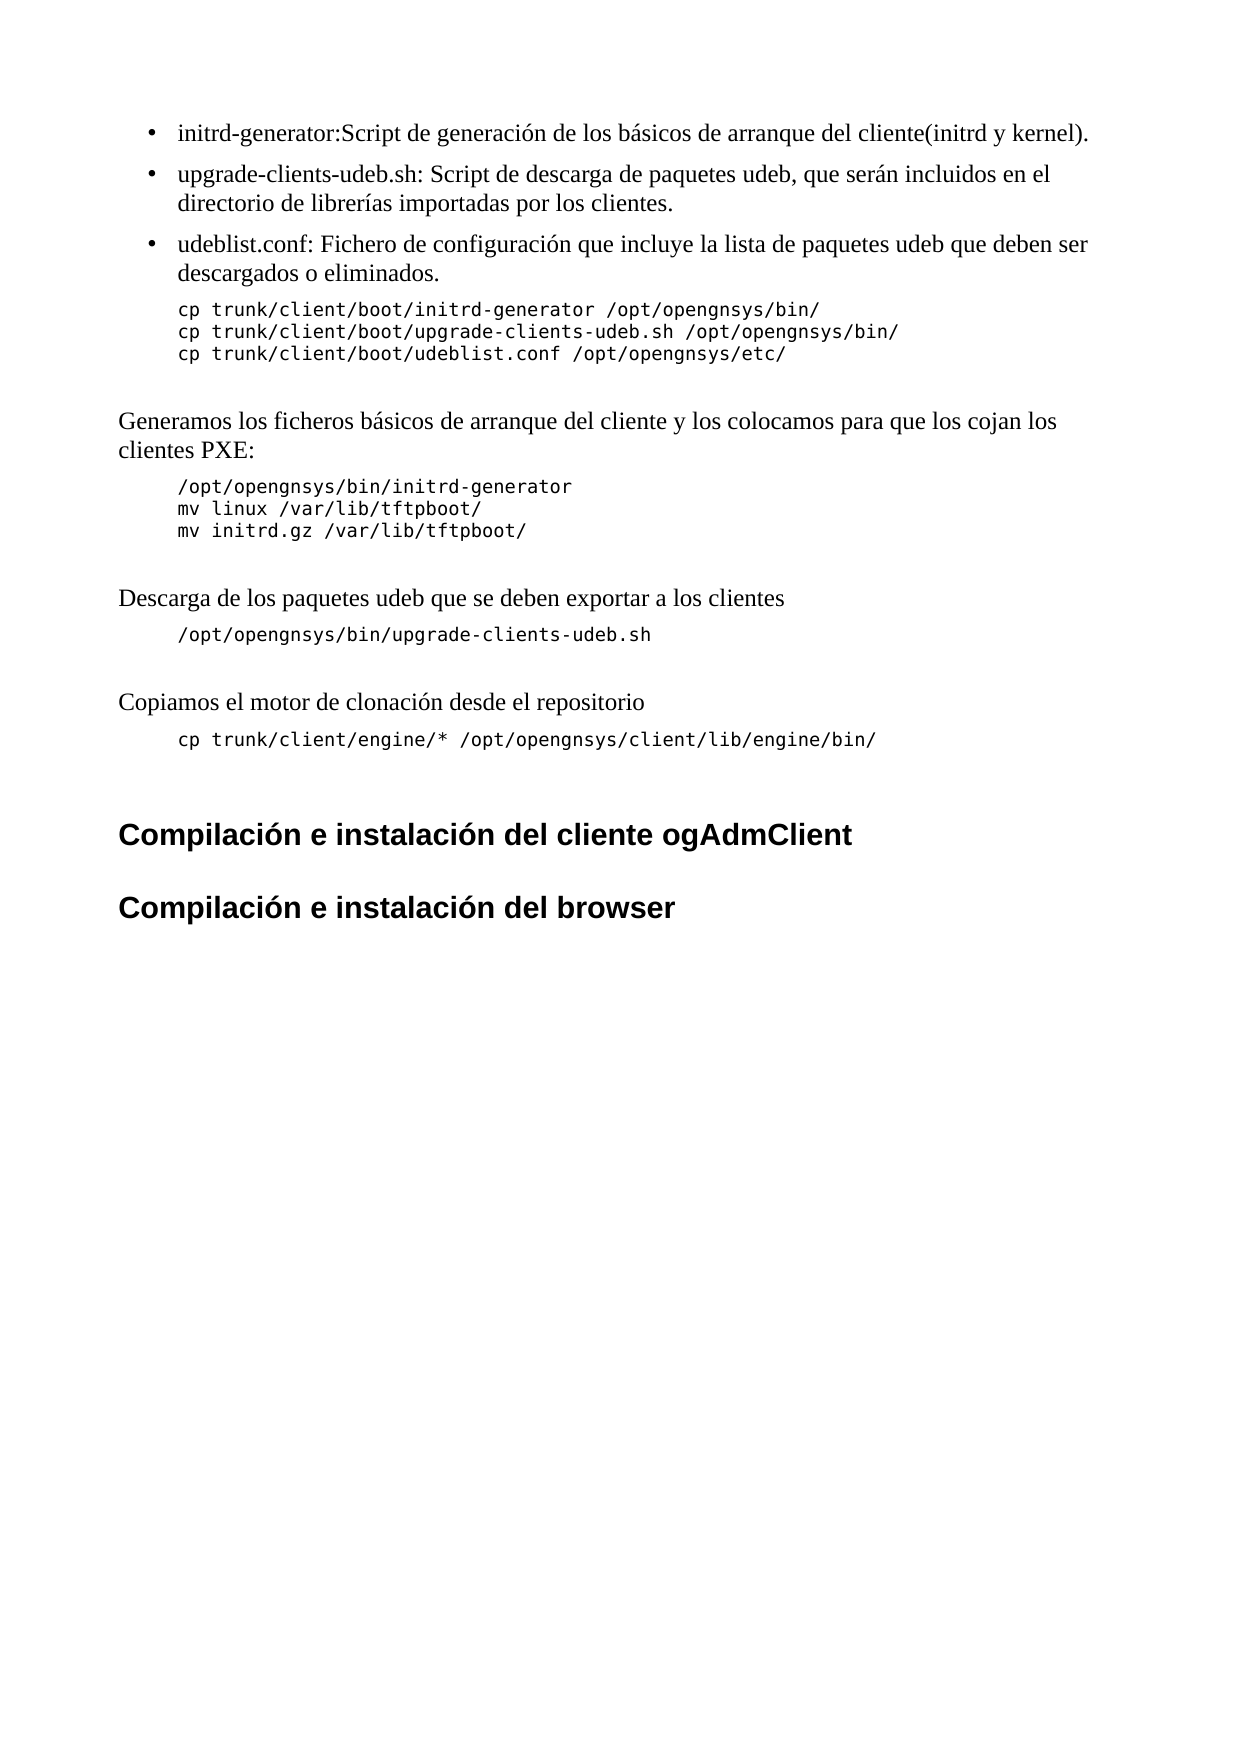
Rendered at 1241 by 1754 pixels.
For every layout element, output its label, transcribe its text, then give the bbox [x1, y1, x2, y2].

text Descarga de los paquetes udeb que se deben exportar a los clientes [118, 583, 1122, 612]
list upgrade-clients-udeb.sh: Script de descarga de paquetes udeb, que serán incluidos en el directorio de librerías importadas por los clientes. [148, 159, 1122, 217]
subtitle Compilación e instalación del browser [118, 890, 1122, 925]
text /opt/opengnsys/bin/upgrade-clients-udeb.sh [177, 624, 1063, 646]
subtitle Compilación e instalación del cliente ogAdmClient [118, 817, 1122, 852]
text cp trunk/client/boot/initrd-generator /opt/opengnsys/bin/ cp trunk/client/boot/upgrade-clients-udeb.sh /opt/opengnsys/bin/ cp trunk/client/boot/udeblist.conf /opt/opengnsys/etc/ [177, 299, 1063, 365]
list udeblist.conf: Fichero de configuración que incluye la lista de paquetes udeb que deben ser descargados o eliminados. [148, 229, 1122, 287]
text /opt/opengnsys/bin/initrd-generator mv linux /var/lib/tftpboot/ mv initrd.gz /var/lib/tftpboot/ [177, 476, 1063, 542]
text Generamos los ficheros básicos de arranque del cliente y los colocamos para que los cojan los clientes PXE: [118, 406, 1122, 464]
text cp trunk/client/engine/* /opt/opengnsys/client/lib/engine/bin/ [177, 729, 1063, 751]
list initrd-generator:Script de generación de los básicos de arranque del cliente(initrd y kernel). [148, 118, 1122, 147]
text Copiamos el motor de clonación desde el repositorio [118, 687, 1122, 716]
